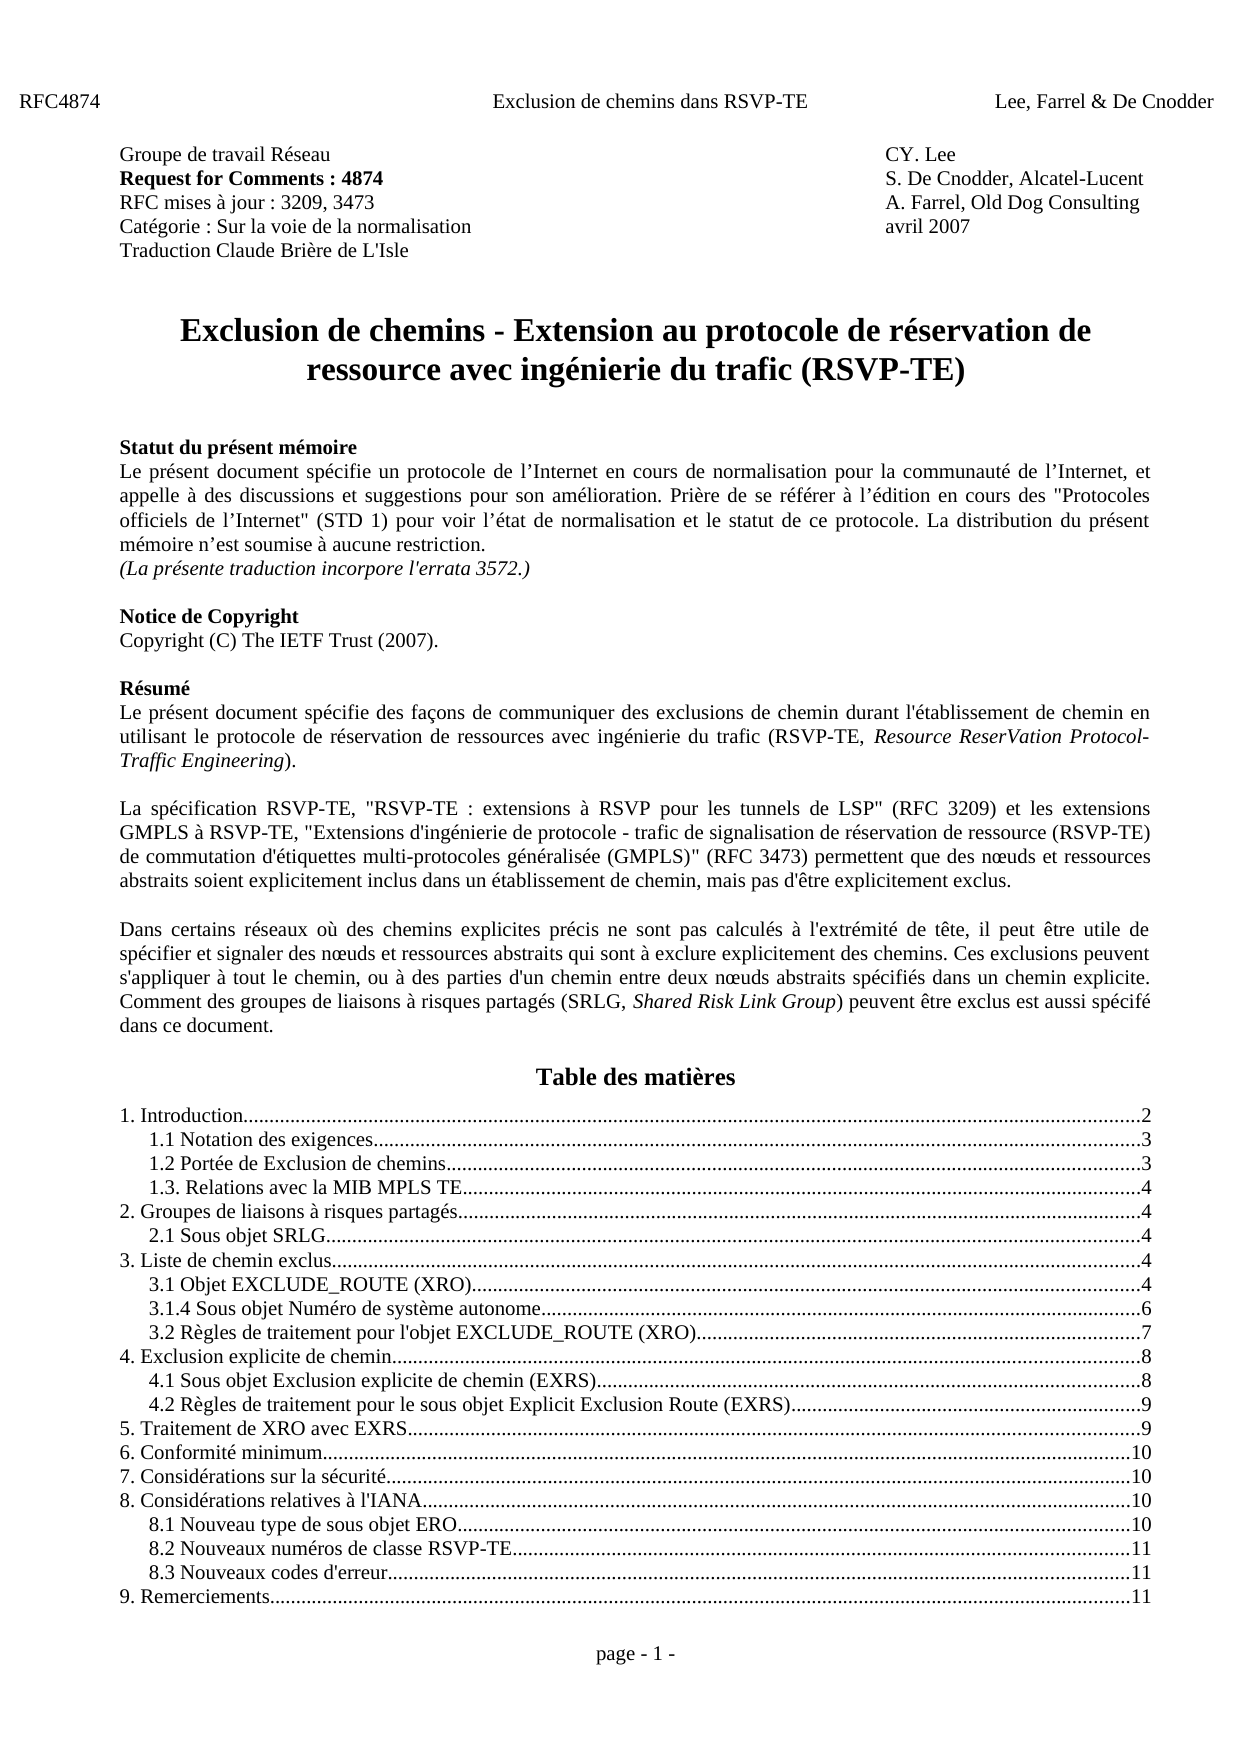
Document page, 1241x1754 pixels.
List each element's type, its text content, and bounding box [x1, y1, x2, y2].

text 7. Considérations sur la sécurité 10 [119, 1464, 1152, 1488]
text 1.2 Portée de Exclusion de chemins 3 [149, 1151, 1152, 1175]
text Groupe de travail Réseau CY. Lee [119, 142, 1152, 166]
text 4.1 Sous objet Exclusion explicite de chemin (EXRS) 8 [149, 1368, 1152, 1392]
text 5. Traitement de XRO avec EXRS 9 [119, 1416, 1152, 1440]
text 2. Groupes de liaisons à risques partagés 4 [119, 1199, 1152, 1223]
text 3.2 Règles de traitement pour l'objet EXCLUDE_ROUTE (XRO) 7 [149, 1320, 1152, 1344]
text 1.3. Relations avec la MIB MPLS TE 4 [149, 1175, 1152, 1199]
text Le présent document spécifie des façons de communiquer des exclusions de chemin durant l'établissement de chemin en utilisant le protocole de réservation de ressources avec ingénierie du trafic (RSVP-TE, Resource ReserVation Protocol-Traffic Engineering). [119, 700, 1152, 772]
text Copyright (C) The IETF Trust (2007). [119, 628, 1152, 652]
text 6. Conformité minimum 10 [119, 1440, 1152, 1464]
text Notice de Copyright [119, 604, 1152, 628]
text 2.1 Sous objet SRLG 4 [149, 1223, 1152, 1247]
text Request for Comments : 4874 S. De Cnodder, Alcatel-Lucent [119, 166, 1152, 190]
text 9. Remerciements 11 [119, 1584, 1152, 1608]
text Statut du présent mémoire [119, 435, 1152, 459]
text 8.2 Nouveaux numéros de classe RSVP-TE 11 [149, 1536, 1152, 1560]
text 3.1.4 Sous objet Numéro de système autonome 6 [149, 1296, 1152, 1320]
text 4.2 Règles de traitement pour le sous objet Explicit Exclusion Route (EXRS) 9 [149, 1392, 1152, 1416]
text La spécification RSVP-TE, "RSVP-TE : extensions à RSVP pour les tunnels de LSP" (RFC 3209) et les extensions GMPLS à RSVP-TE, "Extensions d'ingénierie de protocole - trafic de signalisation de réservation de ressource (RSVP-TE) de commutation d'étiquettes multi-protocoles généralisée (GMPLS)" (RFC 3473) permettent que des nœuds et ressources abstraits soient explicitement inclus dans un établissement de chemin, mais pas d'être explicitement exclus. [119, 796, 1152, 892]
text 1. Introduction 2 [119, 1103, 1152, 1127]
text 4. Exclusion explicite de chemin 8 [119, 1344, 1152, 1368]
text 8. Considérations relatives à l'IANA 10 [119, 1488, 1152, 1512]
text 8.3 Nouveaux codes d'erreur 11 [149, 1560, 1152, 1584]
text 3. Liste de chemin exclus 4 [119, 1247, 1152, 1272]
subtitle Table des matières [119, 1062, 1152, 1091]
text (La présente traduction incorpore l'errata 3572.) [119, 556, 1152, 580]
text 3.1 Objet EXCLUDE_ROUTE (XRO) 4 [149, 1272, 1152, 1296]
text Traduction Claude Brière de L'Isle [119, 238, 1152, 262]
text Le présent document spécifie un protocole de l’Internet en cours de normalisation pour la communauté de l’Internet, et appelle à des discussions et suggestions pour son amélioration. Prière de se référer à l’édition en cours des "Protocoles officiels de l’Internet" (STD 1) pour voir l’état de normalisation et le statut de ce protocole. La distribution du présent mémoire n’est soumise à aucune restriction. [119, 459, 1152, 556]
text 8.1 Nouveau type de sous objet ERO 10 [149, 1512, 1152, 1536]
text RFC mises à jour : 3209, 3473 A. Farrel, Old Dog Consulting [119, 190, 1152, 214]
text Exclusion de chemins - Extension au protocole de réservation de ressource avec ingénierie du trafic (RSVP-TE) [120, 311, 1152, 387]
text Résumé [119, 676, 1152, 700]
text Dans certains réseaux où des chemins explicites précis ne sont pas calculés à l'extrémité de tête, il peut être utile de spécifier et signaler des nœuds et ressources abstraits qui sont à exclure explicitement des chemins. Ces exclusions peuvent s'appliquer à tout le chemin, ou à des parties d'un chemin entre deux nœuds abstraits spécifiés dans un chemin explicite. Comment des groupes de liaisons à risques partagés (SRLG, Shared Risk Link Group) peuvent être exclus est aussi spécifé dans ce document. [119, 917, 1152, 1037]
text 1.1 Notation des exigences 3 [149, 1127, 1152, 1151]
text Catégorie : Sur la voie de la normalisation avril 2007 [119, 214, 1152, 238]
